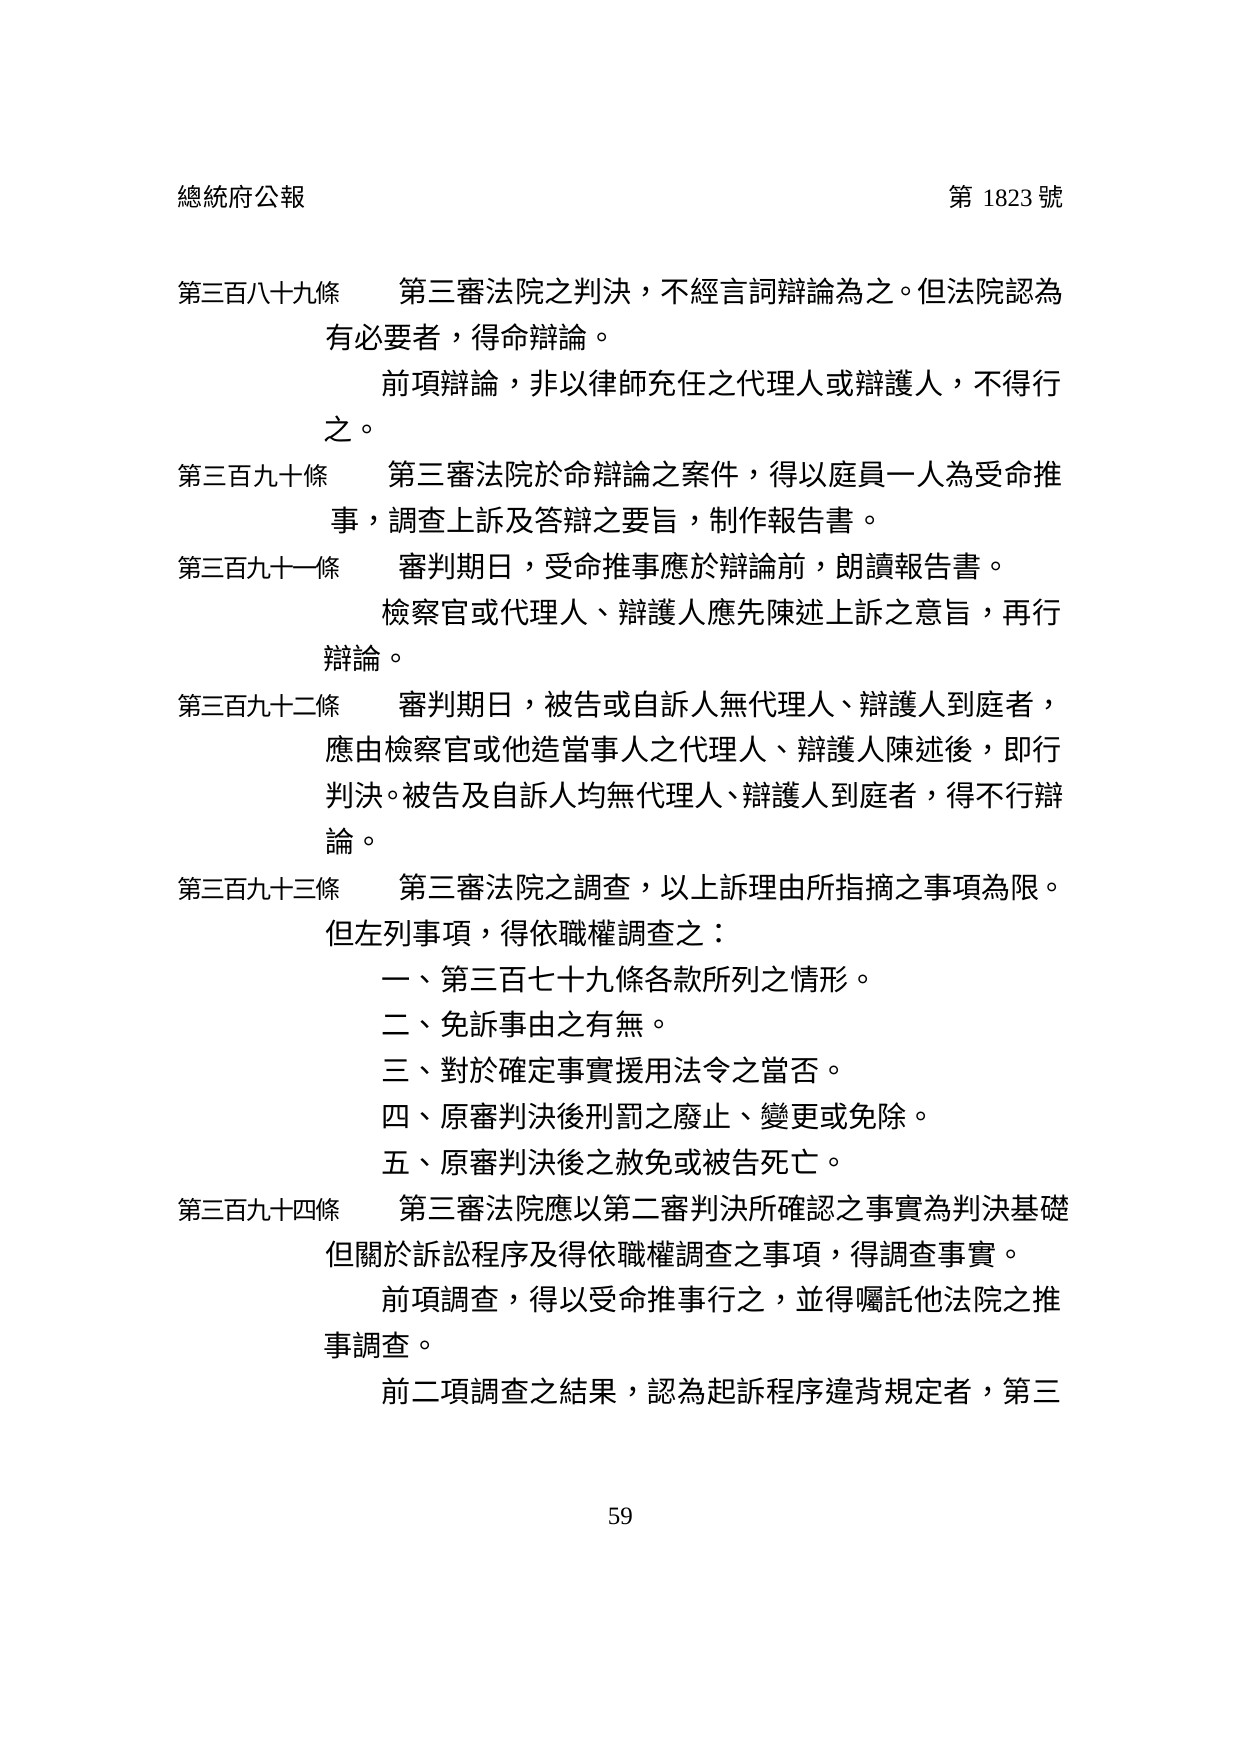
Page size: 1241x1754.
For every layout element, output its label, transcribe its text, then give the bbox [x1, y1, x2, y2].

text 檢察官或代理人、辯護人應先陳述上訴之意旨，再行辯論。 [323, 587, 1063, 678]
text 四、原審判決後刑罰之廢止、變更或免除。 [381, 1091, 1063, 1137]
text 前項辯論，非以律師充任之代理人或辯護人，不得行之。 [323, 357, 1063, 449]
text 三、對於確定事實援用法令之當否。 [381, 1045, 1063, 1091]
text 前項調查，得以受命推事行之，並得囑託他法院之推事調查。 [323, 1274, 1063, 1366]
text 前二項調查之結果，認為起訴程序違背規定者，第三 [323, 1366, 1063, 1412]
text 五、原審判決後之赦免或被告死亡。 [381, 1137, 1063, 1182]
text 第三百九十條 第三審法院於命辯論之案件，得以庭員一人為受命推事，調查上訴及答辯之要旨，制作報告書。 [177, 449, 1063, 541]
text 第三百九十四條 第三審法院應以第二審判決所確認之事實為判決基礎。但關於訴訟程序及得依職權調查之事項，得調查事實。 [177, 1182, 1063, 1274]
text 第三百八十九條 第三審法院之判決，不經言詞辯論為之。但法院認為有必要者，得命辯論。 [177, 266, 1063, 357]
text 第三百九十二條 審判期日，被告或自訴人無代理人、辯護人到庭者，應由檢察官或他造當事人之代理人、辯護人陳述後，即行判決。被告及自訴人均無代理人、辯護人到庭者，得不行辯論。 [177, 678, 1063, 862]
text 第三百九十一條 審判期日，受命推事應於辯論前，朗讀報告書。 [177, 541, 1063, 587]
text 二、免訴事由之有無。 [381, 999, 1063, 1045]
text 第三百九十三條 第三審法院之調查，以上訴理由所指摘之事項為限。但左列事項，得依職權調查之： [177, 862, 1063, 953]
text 一、第三百七十九條各款所列之情形。 [381, 953, 1063, 999]
